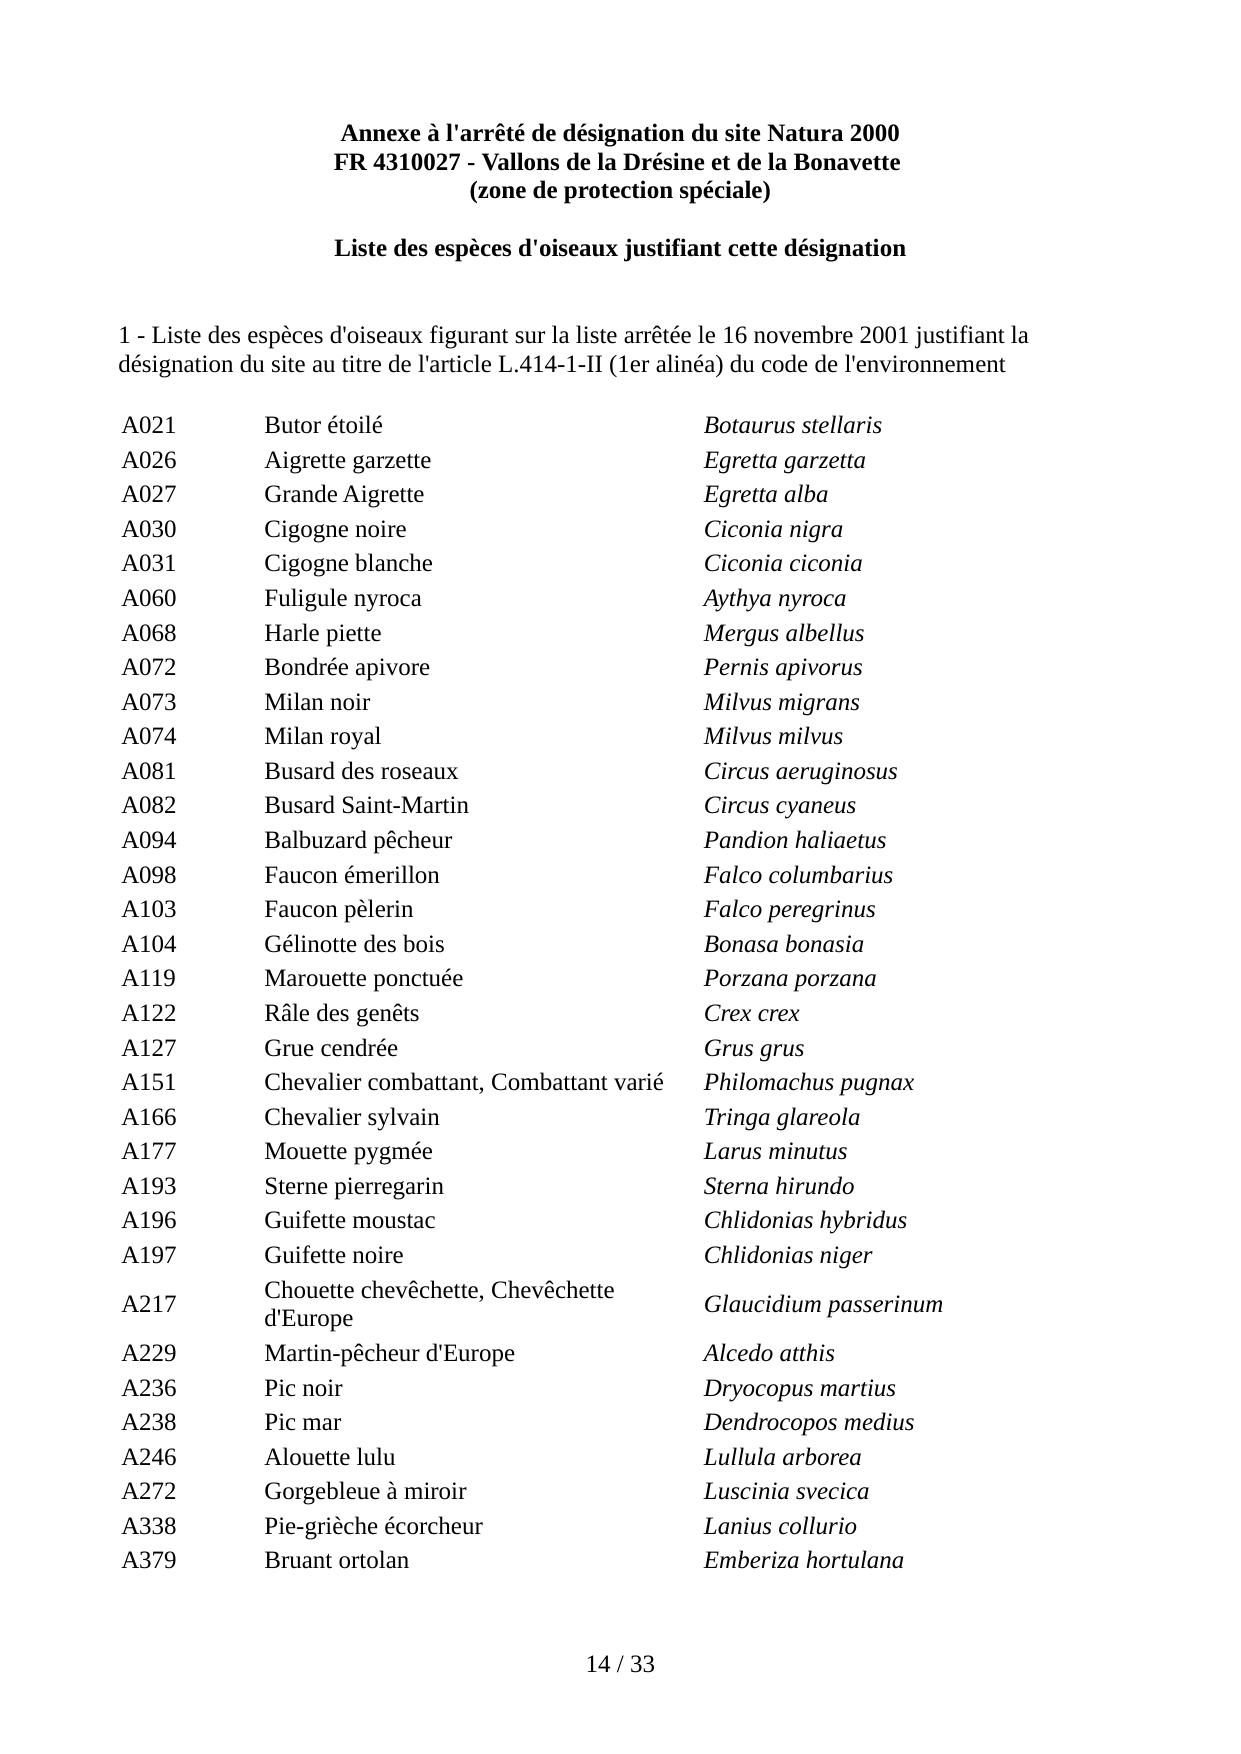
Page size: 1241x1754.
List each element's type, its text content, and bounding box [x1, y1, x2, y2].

table_cell Alouette lulu [261, 1439, 701, 1473]
table_cell Lullula arborea [701, 1439, 1140, 1473]
table_cell Sterne pierregarin [261, 1168, 701, 1203]
table_cell A217 [118, 1272, 261, 1335]
table_cell Circus cyaneus [701, 788, 1140, 822]
table_cell Marouette ponctuée [261, 961, 701, 995]
table_cell Cigogne blanche [261, 546, 701, 580]
table_cell Faucon émerillon [261, 857, 701, 891]
table_cell A236 [118, 1370, 261, 1404]
table_cell A027 [118, 476, 261, 511]
table_cell Guifette moustac [261, 1203, 701, 1237]
table_cell A338 [118, 1508, 261, 1543]
table_cell Martin-pêcheur d'Europe [261, 1335, 701, 1370]
table_cell Luscinia svecica [701, 1474, 1140, 1508]
table_cell A272 [118, 1474, 261, 1508]
table_cell A246 [118, 1439, 261, 1473]
table_cell A166 [118, 1099, 261, 1133]
table_cell A238 [118, 1404, 261, 1439]
table_cell A379 [118, 1543, 261, 1577]
table_cell Chlidonias niger [701, 1237, 1140, 1272]
table_header Botaurus stellaris [701, 407, 1140, 442]
table_cell Tringa glareola [701, 1099, 1140, 1133]
table_cell A104 [118, 926, 261, 961]
table_cell A031 [118, 546, 261, 580]
table_cell Porzana porzana [701, 961, 1140, 995]
table_cell A197 [118, 1237, 261, 1272]
table_cell Milan royal [261, 719, 701, 753]
table_cell Pic mar [261, 1404, 701, 1439]
table_cell A073 [118, 684, 261, 718]
table_cell Busard des roseaux [261, 753, 701, 788]
table_cell Falco peregrinus [701, 891, 1140, 926]
table_cell Aigrette garzette [261, 442, 701, 476]
text Annexe à l'arrêté de désignation du site Natura 2000 FR 4310027 - Vallons de la Drésine et de la Bonavette [118, 118, 1122, 176]
table_cell Circus aeruginosus [701, 753, 1140, 788]
table_cell A082 [118, 788, 261, 822]
table_cell Aythya nyroca [701, 580, 1140, 615]
table_cell Bruant ortolan [261, 1543, 701, 1577]
table_cell Râle des genêts [261, 995, 701, 1030]
table_cell Faucon pèlerin [261, 891, 701, 926]
table_cell A072 [118, 649, 261, 684]
table_cell Pie-grièche écorcheur [261, 1508, 701, 1543]
text (zone de protection spéciale) [118, 176, 1122, 204]
table_cell Chouette chevêchette, Chevêchette d'Europe [261, 1272, 701, 1335]
table_cell Milvus milvus [701, 719, 1140, 753]
table_cell A094 [118, 822, 261, 857]
table_cell Lanius collurio [701, 1508, 1140, 1543]
table_cell Chevalier combattant, Combattant varié [261, 1064, 701, 1099]
table_cell A127 [118, 1030, 261, 1064]
table_cell Gélinotte des bois [261, 926, 701, 961]
table_cell A098 [118, 857, 261, 891]
table_cell Egretta alba [701, 476, 1140, 511]
table_cell Sterna hirundo [701, 1168, 1140, 1203]
table_cell Harle piette [261, 615, 701, 649]
table_cell A122 [118, 995, 261, 1030]
table_cell Pandion haliaetus [701, 822, 1140, 857]
table_header A021 [118, 407, 261, 442]
table_cell Mouette pygmée [261, 1134, 701, 1168]
table_cell Bonasa bonasia [701, 926, 1140, 961]
table_cell A103 [118, 891, 261, 926]
table_cell A068 [118, 615, 261, 649]
table_cell Grande Aigrette [261, 476, 701, 511]
table_cell A229 [118, 1335, 261, 1370]
table_cell A196 [118, 1203, 261, 1237]
table_cell A060 [118, 580, 261, 615]
table_cell Crex crex [701, 995, 1140, 1030]
table_cell Philomachus pugnax [701, 1064, 1140, 1099]
table_cell Milvus migrans [701, 684, 1140, 718]
table_cell A026 [118, 442, 261, 476]
table_cell Fuligule nyroca [261, 580, 701, 615]
table_cell Glaucidium passerinum [701, 1272, 1140, 1335]
table_cell Alcedo atthis [701, 1335, 1140, 1370]
table_cell Falco columbarius [701, 857, 1140, 891]
table_cell A030 [118, 511, 261, 546]
table_cell Grue cendrée [261, 1030, 701, 1064]
table_cell Grus grus [701, 1030, 1140, 1064]
table_cell Chevalier sylvain [261, 1099, 701, 1133]
table_cell Balbuzard pêcheur [261, 822, 701, 857]
table_cell Milan noir [261, 684, 701, 718]
table_cell Bondrée apivore [261, 649, 701, 684]
table_cell Ciconia ciconia [701, 546, 1140, 580]
table_cell A177 [118, 1134, 261, 1168]
table_cell Guifette noire [261, 1237, 701, 1272]
table_cell Mergus albellus [701, 615, 1140, 649]
table_cell Pic noir [261, 1370, 701, 1404]
table_cell Gorgebleue à miroir [261, 1474, 701, 1508]
table_cell Egretta garzetta [701, 442, 1140, 476]
table_cell Ciconia nigra [701, 511, 1140, 546]
table_cell Dendrocopos medius [701, 1404, 1140, 1439]
table_cell Dryocopus martius [701, 1370, 1140, 1404]
table_cell Chlidonias hybridus [701, 1203, 1140, 1237]
table_cell Busard Saint-Martin [261, 788, 701, 822]
table_cell A081 [118, 753, 261, 788]
table_cell A074 [118, 719, 261, 753]
text Liste des espèces d'oiseaux justifiant cette désignation [118, 233, 1122, 262]
table_cell A193 [118, 1168, 261, 1203]
table_cell A119 [118, 961, 261, 995]
table_cell Pernis apivorus [701, 649, 1140, 684]
table_cell Larus minutus [701, 1134, 1140, 1168]
table_header Butor étoilé [261, 407, 701, 442]
table_cell Emberiza hortulana [701, 1543, 1140, 1577]
table_cell A151 [118, 1064, 261, 1099]
text 1 - Liste des espèces d'oiseaux figurant sur la liste arrêtée le 16 novembre 2001 justifiant la désignation du site au titre de l'article L.414-1-II (1er alinéa) du code de l'environnement [118, 321, 1122, 378]
table_cell Cigogne noire [261, 511, 701, 546]
